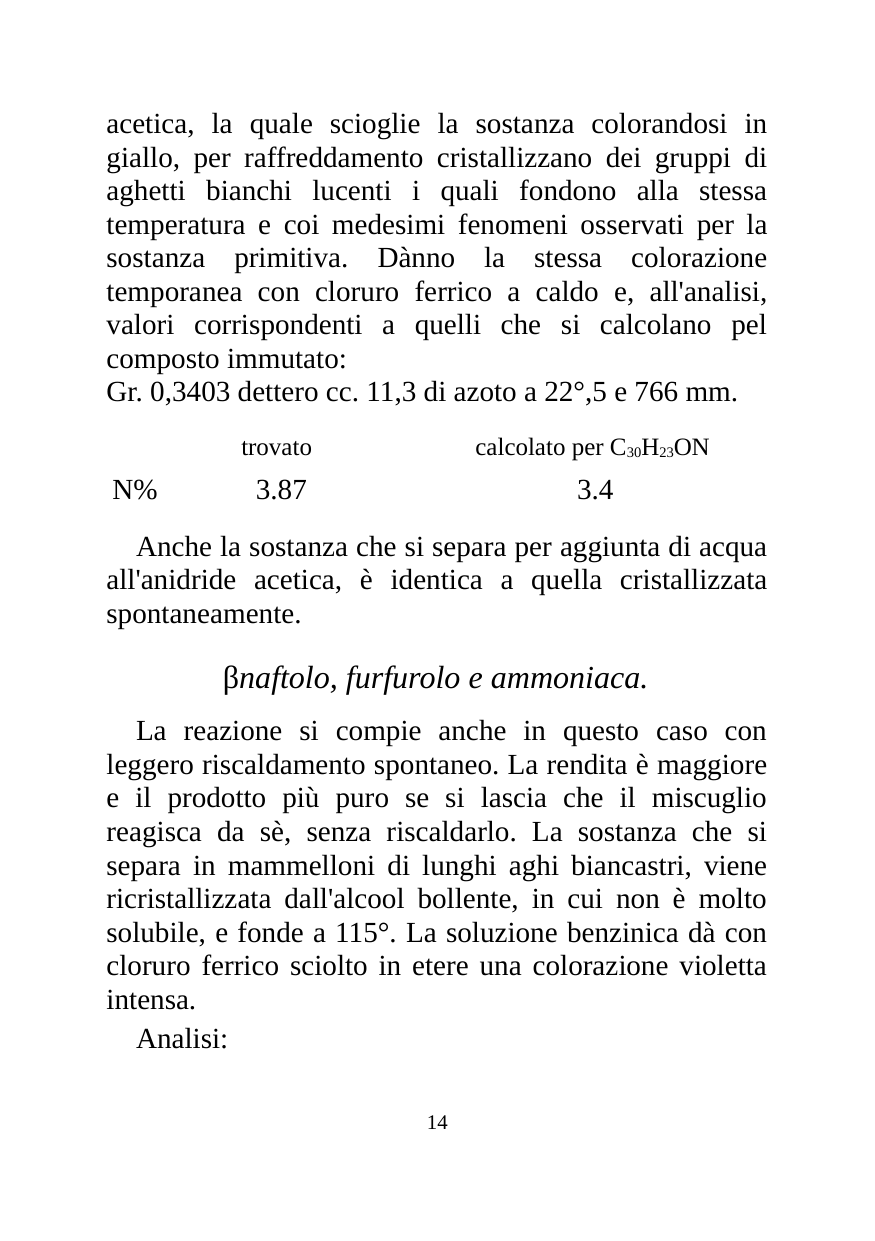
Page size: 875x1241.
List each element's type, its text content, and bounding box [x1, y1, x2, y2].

text acetica, la quale scioglie la sostanza colorandosi in giallo, per raffreddamento cristallizzano dei gruppi di aghetti bianchi lucenti i quali fondono alla stessa temperatura e coi medesimi fenomeni osservati per la sostanza primitiva. Dànno la stessa colorazione temporanea con cloruro ferrico a caldo e, all'analisi, valori corrispondenti a quelli che si calcolano pel composto immutato: [106, 106, 768, 374]
text Anche la sostanza che si separa per aggiunta di acqua all'anidride acetica, è identica a quella cristallizzata spontaneamente. [106, 529, 768, 629]
text Gr. 0,3403 dettero cc. 11,3 di azoto a 22°,5 e 766 mm. [106, 374, 768, 408]
text Analisi: [106, 1021, 768, 1055]
table_cell 3,4 [417, 466, 768, 511]
subtitle βnaftolo, furfurolo e ammoniaca. [106, 659, 768, 696]
table_header trovato [106, 426, 417, 466]
table_cell N% [106, 466, 173, 511]
table_header calcolato per C30H23ON [417, 426, 768, 466]
text La reazione si compie anche in questo caso con leggero riscaldamento spontaneo. La rendita è maggiore e il prodotto più puro se si lascia che il miscuglio reagisca da sè, senza riscaldarlo. La sostanza che si separa in mammelloni di lunghi aghi biancastri, viene ricristallizzata dall'alcool bollente, in cui non è molto solubile, e fonde a 115°. La soluzione benzinica dà con cloruro ferrico sciolto in etere una colorazione violetta intensa. [106, 713, 768, 1015]
table_cell 3,87 [173, 466, 417, 511]
